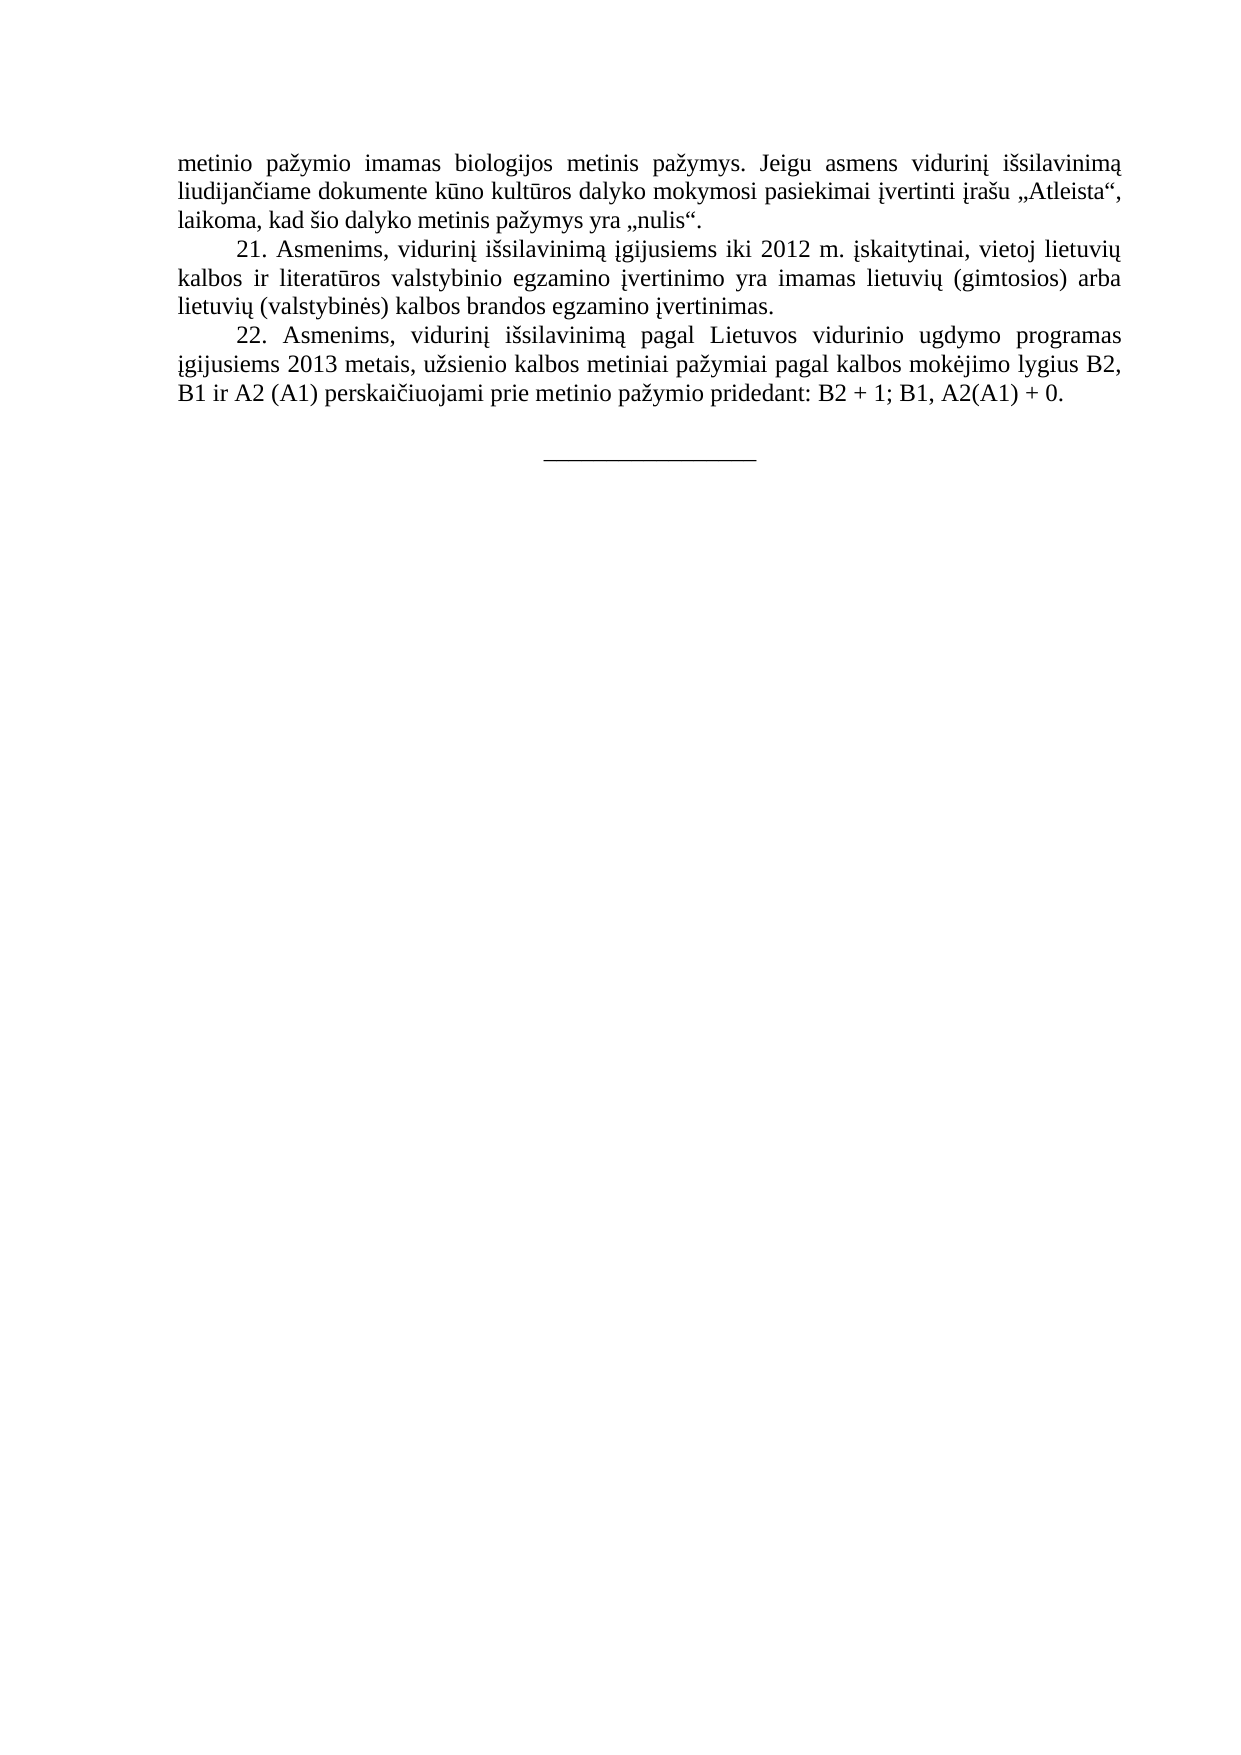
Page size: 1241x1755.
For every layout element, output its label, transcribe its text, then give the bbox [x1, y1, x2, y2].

text metinio pažymio imamas biologijos metinis pažymys. Jeigu asmens vidurinį išsilavinimą liudijančiame dokumente kūno kultūros dalyko mokymosi pasiekimai įvertinti įrašu „Atleista“, laikoma, kad šio dalyko metinis pažymys yra „nulis“. [177, 148, 1122, 234]
text 22. Asmenims, vidurinį išsilavinimą pagal Lietuvos vidurinio ugdymo programas įgijusiems 2013 metais, užsienio kalbos metiniai pažymiai pagal kalbos mokėjimo lygius B2, B1 ir A2 (A1) perskaičiuojami prie metinio pažymio pridedant: B2 + 1; B1, A2(A1) + 0. [177, 320, 1122, 406]
text 21. Asmenims, vidurinį išsilavinimą įgijusiems iki 2012 m. įskaitytinai, vietoj lietuvių kalbos ir literatūros valstybinio egzamino įvertinimo yra imamas lietuvių (gimtosios) arba lietuvių (valstybinės) kalbos brandos egzamino įvertinimas. [177, 234, 1122, 320]
text _________________ [177, 435, 1122, 464]
